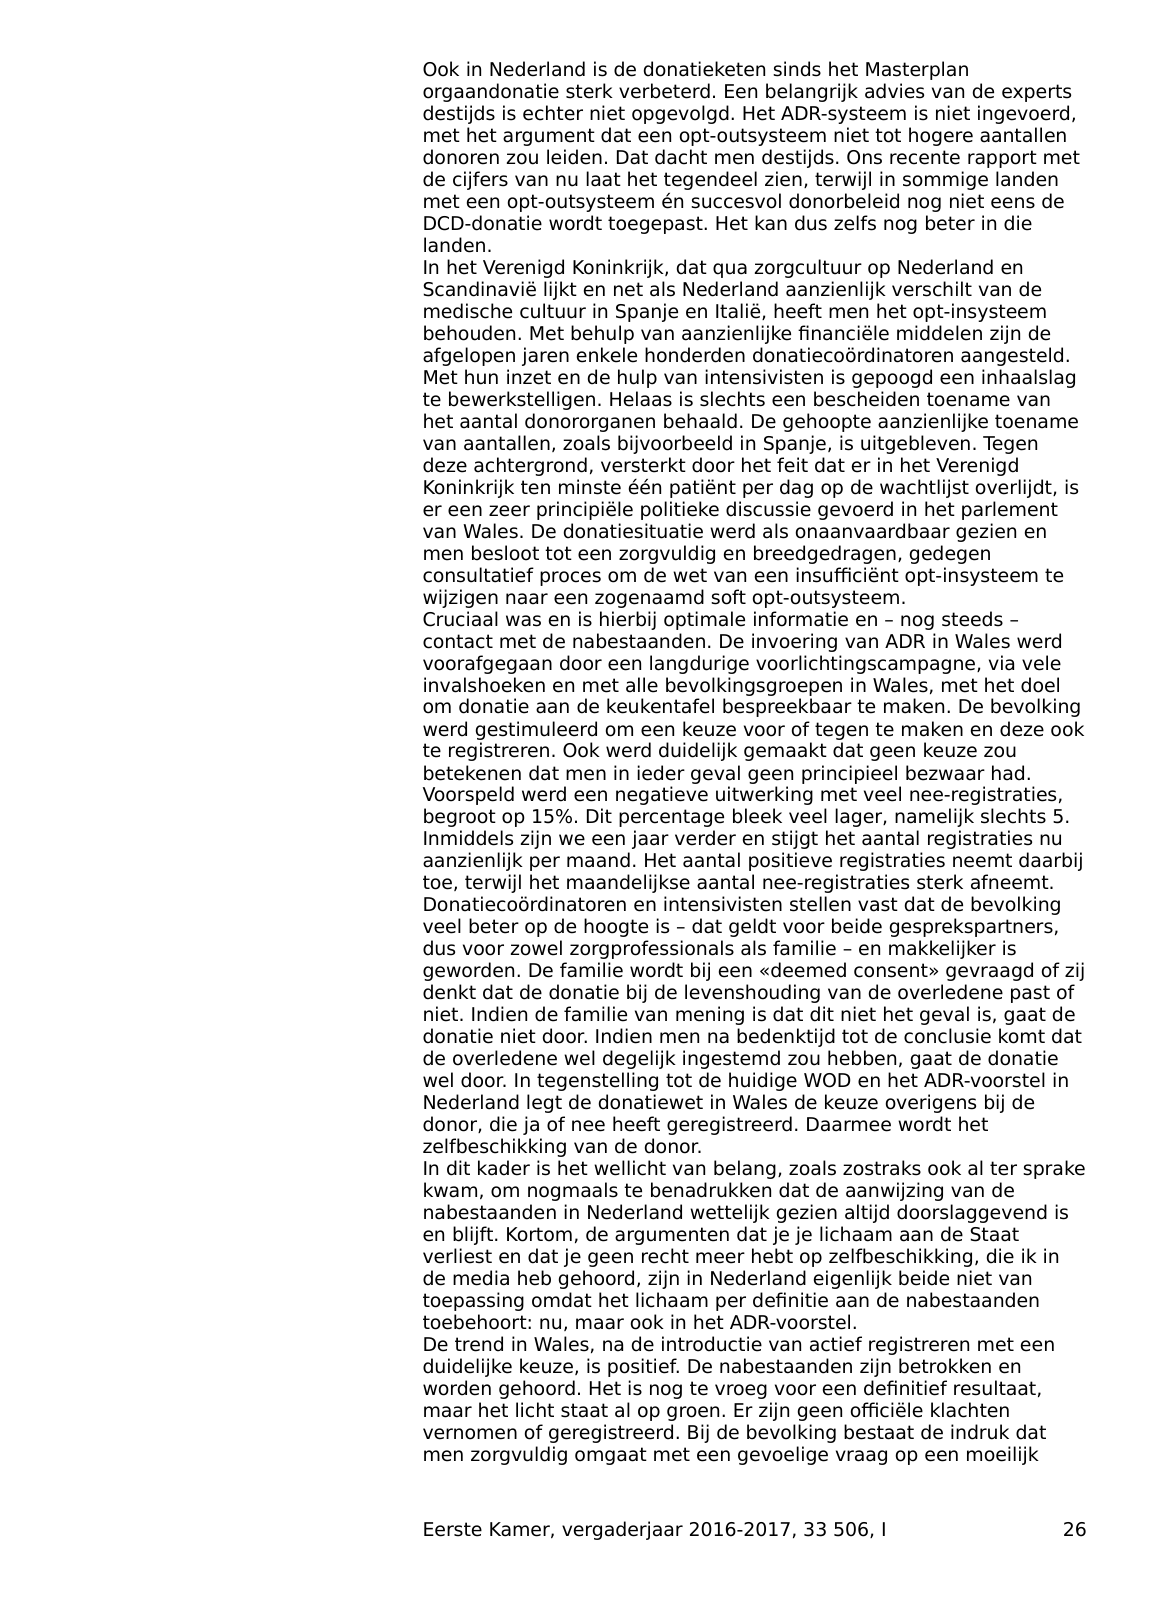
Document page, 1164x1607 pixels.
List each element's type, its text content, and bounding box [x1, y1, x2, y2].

text De trend in Wales, na de introductie van actief registreren met een duidelijke keuze, is positief. De nabestaanden zijn betrokken en worden gehoord. Het is nog te vroeg voor een definitief resultaat, maar het licht staat al op groen. Er zijn geen officiële klachten vernomen of geregistreerd. Bij de bevolking bestaat de indruk dat men zorgvuldig omgaat met een gevoelige vraag op een moeilijk [422, 1334, 1087, 1466]
text Donatiecoördinatoren en intensivisten stellen vast dat de bevolking veel beter op de hoogte is – dat geldt voor beide gesprekspartners, dus voor zowel zorgprofessionals als familie – en makkelijker is geworden. De familie wordt bij een «deemed consent» gevraagd of zij denkt dat de donatie bij de levenshouding van de overledene past of niet. Indien de familie van mening is dat dit niet het geval is, gaat de donatie niet door. Indien men na bedenktijd tot de conclusie komt dat de overledene wel degelijk ingestemd zou hebben, gaat de donatie wel door. In tegenstelling tot de huidige WOD en het ADR-voorstel in Nederland legt de donatiewet in Wales de keuze overigens bij de donor, die ja of nee heeft geregistreerd. Daarmee wordt het zelfbeschikking van de donor. [422, 894, 1087, 1158]
text In dit kader is het wellicht van belang, zoals zostraks ook al ter sprake kwam, om nogmaals te benadrukken dat de aanwijzing van de nabestaanden in Nederland wettelijk gezien altijd doorslaggevend is en blijft. Kortom, de argumenten dat je je lichaam aan de Staat verliest en dat je geen recht meer hebt op zelfbeschikking, die ik in de media heb gehoord, zijn in Nederland eigenlijk beide niet van toepassing omdat het lichaam per definitie aan de nabestaanden toebehoort: nu, maar ook in het ADR-voorstel. [422, 1158, 1087, 1334]
text Cruciaal was en is hierbij optimale informatie en – nog steeds – contact met de nabestaanden. De invoering van ADR in Wales werd voorafgegaan door een langdurige voorlichtingscampagne, via vele invalshoeken en met alle bevolkingsgroepen in Wales, met het doel om donatie aan de keukentafel bespreekbaar te maken. De bevolking werd gestimuleerd om een keuze voor of tegen te maken en deze ook te registreren. Ook werd duidelijk gemaakt dat geen keuze zou betekenen dat men in ieder geval geen principieel bezwaar had. Voorspeld werd een negatieve uitwerking met veel nee-registraties, begroot op 15%. Dit percentage bleek veel lager, namelijk slechts 5. Inmiddels zijn we een jaar verder en stijgt het aantal registraties nu aanzienlijk per maand. Het aantal positieve registraties neemt daarbij toe, terwijl het maandelijkse aantal nee-registraties sterk afneemt. [422, 608, 1087, 894]
text Ook in Nederland is de donatieketen sinds het Masterplan orgaandonatie sterk verbeterd. Een belangrijk advies van de experts destijds is echter niet opgevolgd. Het ADR-systeem is niet ingevoerd, met het argument dat een opt-outsysteem niet tot hogere aantallen donoren zou leiden. Dat dacht men destijds. Ons recente rapport met de cijfers van nu laat het tegendeel zien, terwijl in sommige landen met een opt-outsysteem én succesvol donorbeleid nog niet eens de DCD-donatie wordt toegepast. Het kan dus zelfs nog beter in die landen. [422, 59, 1087, 257]
text In het Verenigd Koninkrijk, dat qua zorgcultuur op Nederland en Scandinavië lijkt en net als Nederland aanzienlijk verschilt van de medische cultuur in Spanje en Italië, heeft men het opt-insysteem behouden. Met behulp van aanzienlijke financiële middelen zijn de afgelopen jaren enkele honderden donatiecoördinatoren aangesteld. Met hun inzet en de hulp van intensivisten is gepoogd een inhaalslag te bewerkstelligen. Helaas is slechts een bescheiden toename van het aantal donororganen behaald. De gehoopte aanzienlijke toename van aantallen, zoals bijvoorbeeld in Spanje, is uitgebleven. Tegen deze achtergrond, versterkt door het feit dat er in het Verenigd Koninkrijk ten minste één patiënt per dag op de wachtlijst overlijdt, is er een zeer principiële politieke discussie gevoerd in het parlement van Wales. De donatiesituatie werd als onaanvaardbaar gezien en men besloot tot een zorgvuldig en breedgedragen, gedegen consultatief proces om de wet van een insufficiënt opt-insysteem te wijzigen naar een zogenaamd soft opt-outsysteem. [422, 257, 1087, 608]
